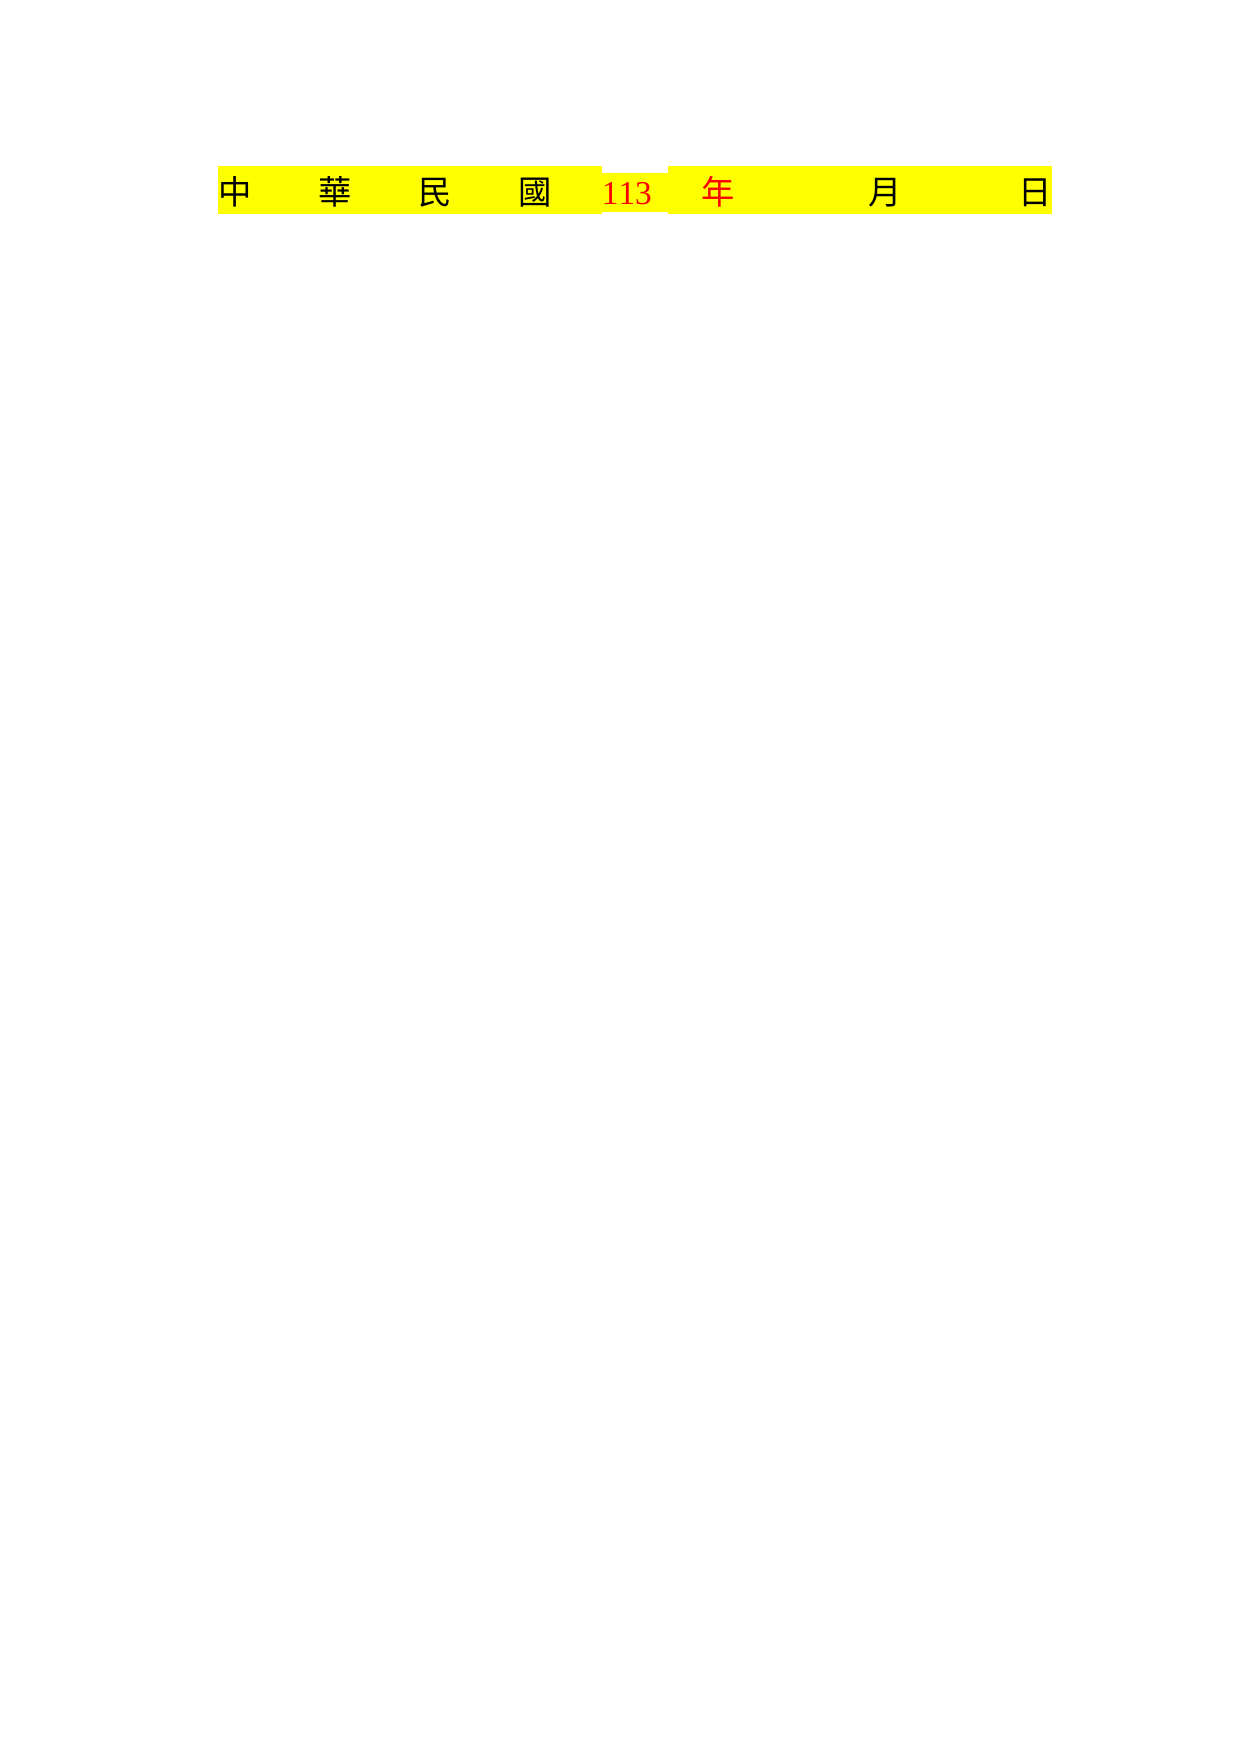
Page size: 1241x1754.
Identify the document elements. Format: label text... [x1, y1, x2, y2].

text 中 華 民 國 113 年 月 日 [89, 166, 1181, 214]
